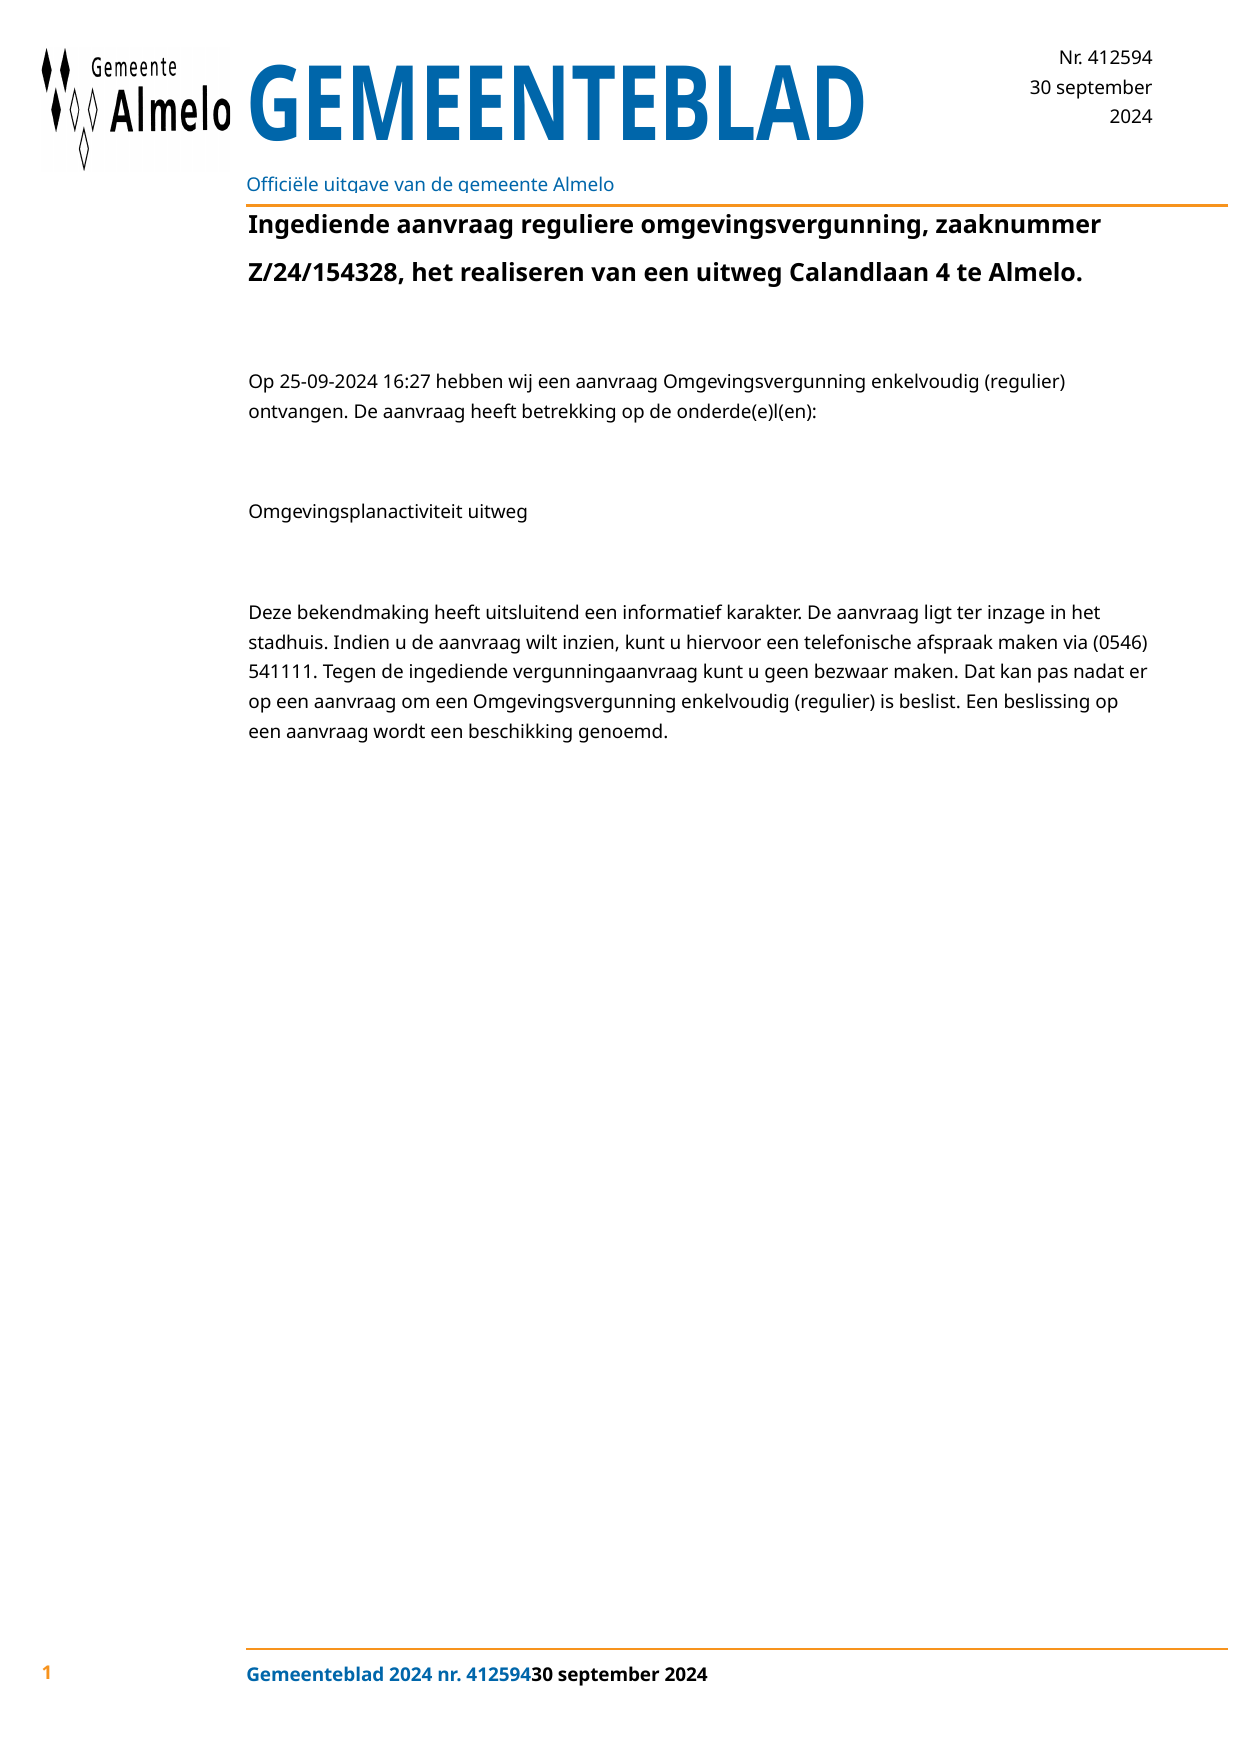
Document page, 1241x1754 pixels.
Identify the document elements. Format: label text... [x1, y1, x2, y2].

text Op 25-09-2024 16:27 hebben wij een aanvraag Omgevingsvergunning enkelvoudig (regulier) ontvangen. De aanvraag heeft betrekking op de onderde(e)l(en): [248, 368, 1152, 424]
text Ingediende aanvraag reguliere omgevingsvergunning, zaaknummer Z/24/154328, het realiseren van een uitweg Calandlaan 4 te Almelo. [248, 207, 1152, 288]
picture [41, 47, 231, 172]
text Deze bekendmaking heeft uitsluitend een informatief karakter. De aanvraag ligt ter inzage in het stadhuis. Indien u de aanvraag wilt inzien, kunt u hiervoor een telefonische afspraak maken via (0546) 541111. Tegen de ingediende vergunningaanvraag kunt u geen bezwaar maken. Dat kan pas nadat er op een aanvraag om een Omgevingsvergunning enkelvoudig (regulier) is beslist. Een beslissing op een aanvraag wordt een beschikking genoemd. [248, 599, 1152, 744]
text Omgevingsplanactiviteit uitweg [248, 499, 1152, 524]
